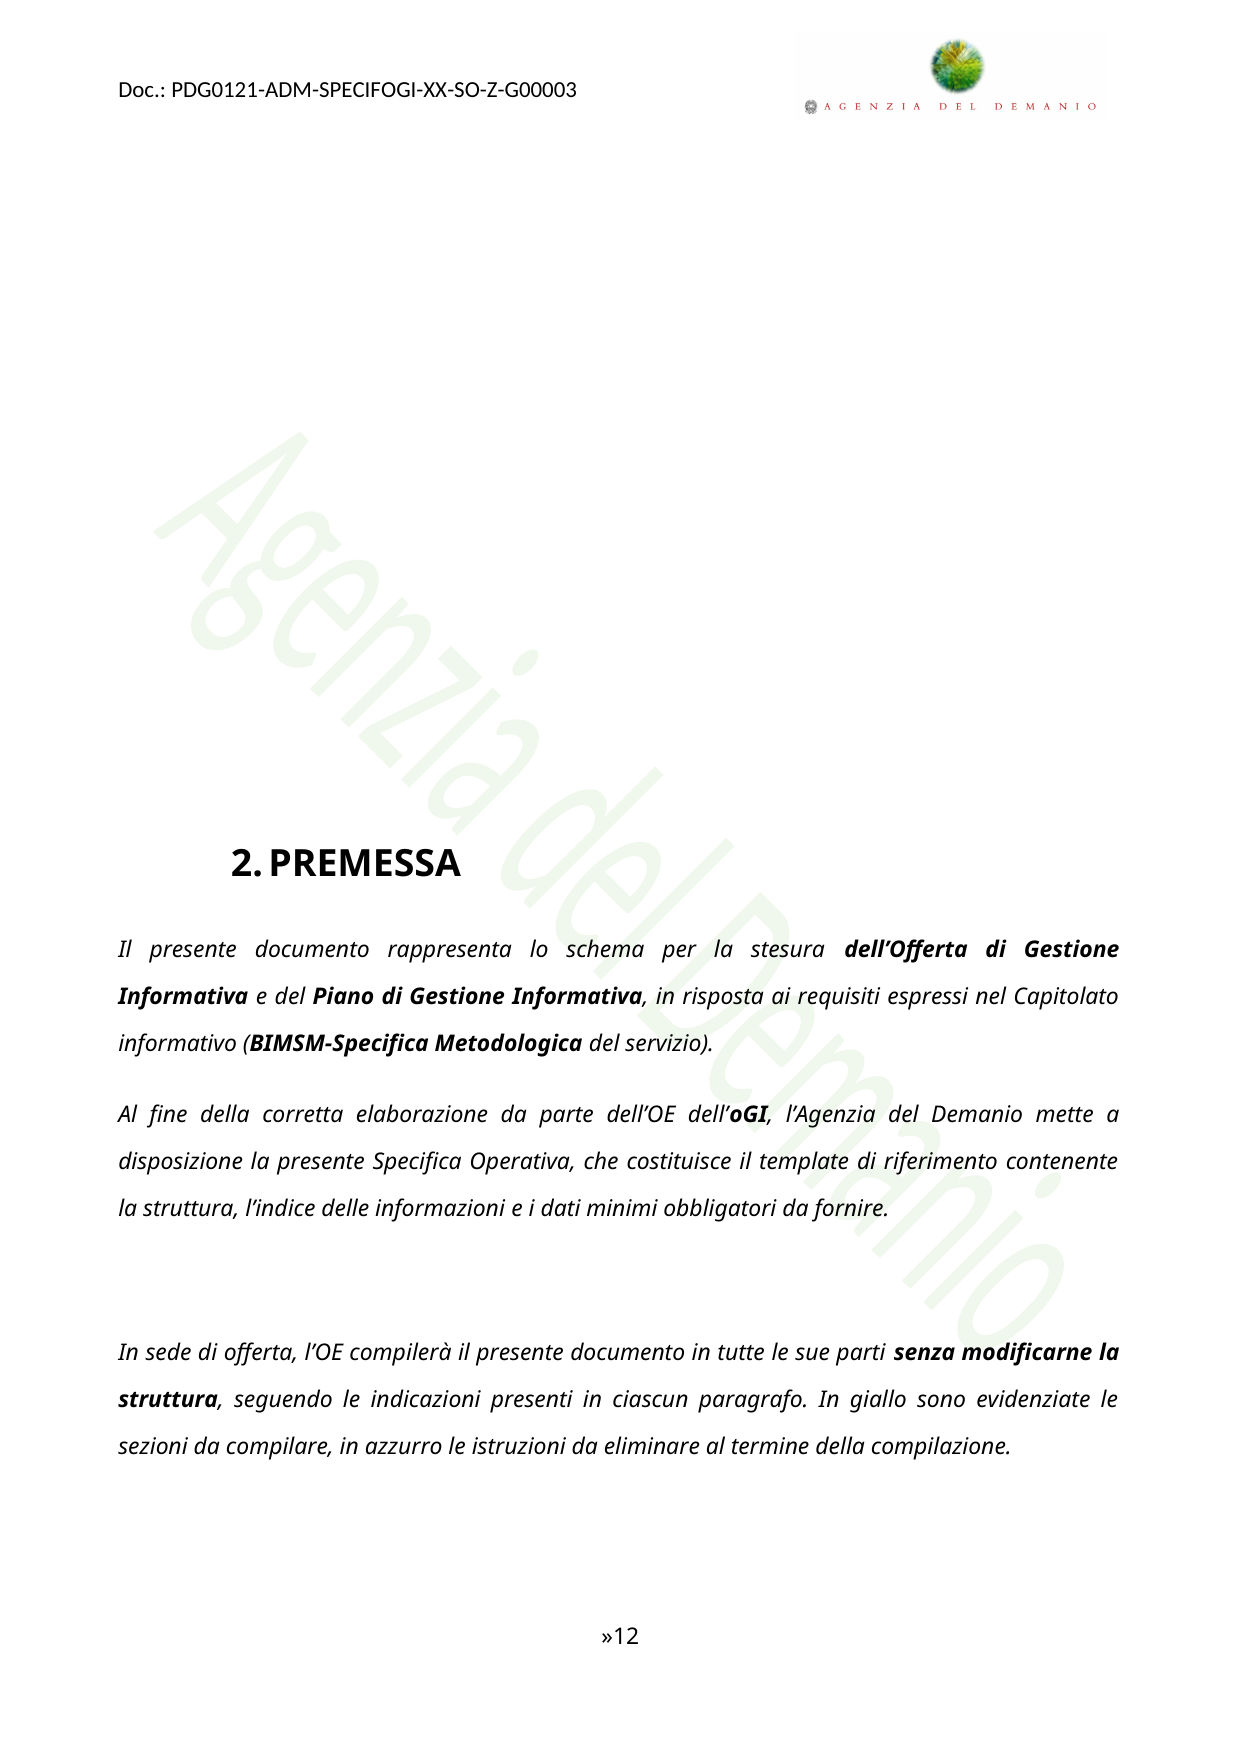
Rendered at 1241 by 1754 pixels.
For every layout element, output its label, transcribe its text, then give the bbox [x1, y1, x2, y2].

list [694, 837, 1122, 888]
list PREMESSA [231, 837, 519, 888]
text Al fine della corretta elaborazione da parte dell’OE dell’oGI, l’Agenzia del Demanio mette a disposizione la presente Specifica Operativa, che costituisce il template di riferimento contenente la struttura, l’indice delle informazioni e i dati minimi obbligatori da fornire. [118, 1098, 1122, 1223]
text In sede di offerta, l’OE compilerà il presente documento in tutte le sue parti senza modificarne la struttura, seguendo le indicazioni presenti in ciascun paragrafo. In giallo sono evidenziate le sezioni da compilare, in azzurro le istruzioni da eliminare al termine della compilazione. [118, 1336, 1122, 1461]
list [519, 837, 583, 879]
text Il presente documento rappresenta lo schema per la stesura dell’Offerta di Gestione Informativa e del Piano di Gestione Informativa, in risposta ai requisiti espressi nel Capitolato informativo (BIMSM-Specifica Metodologica del servizio). [118, 933, 1122, 1058]
list [552, 837, 725, 888]
